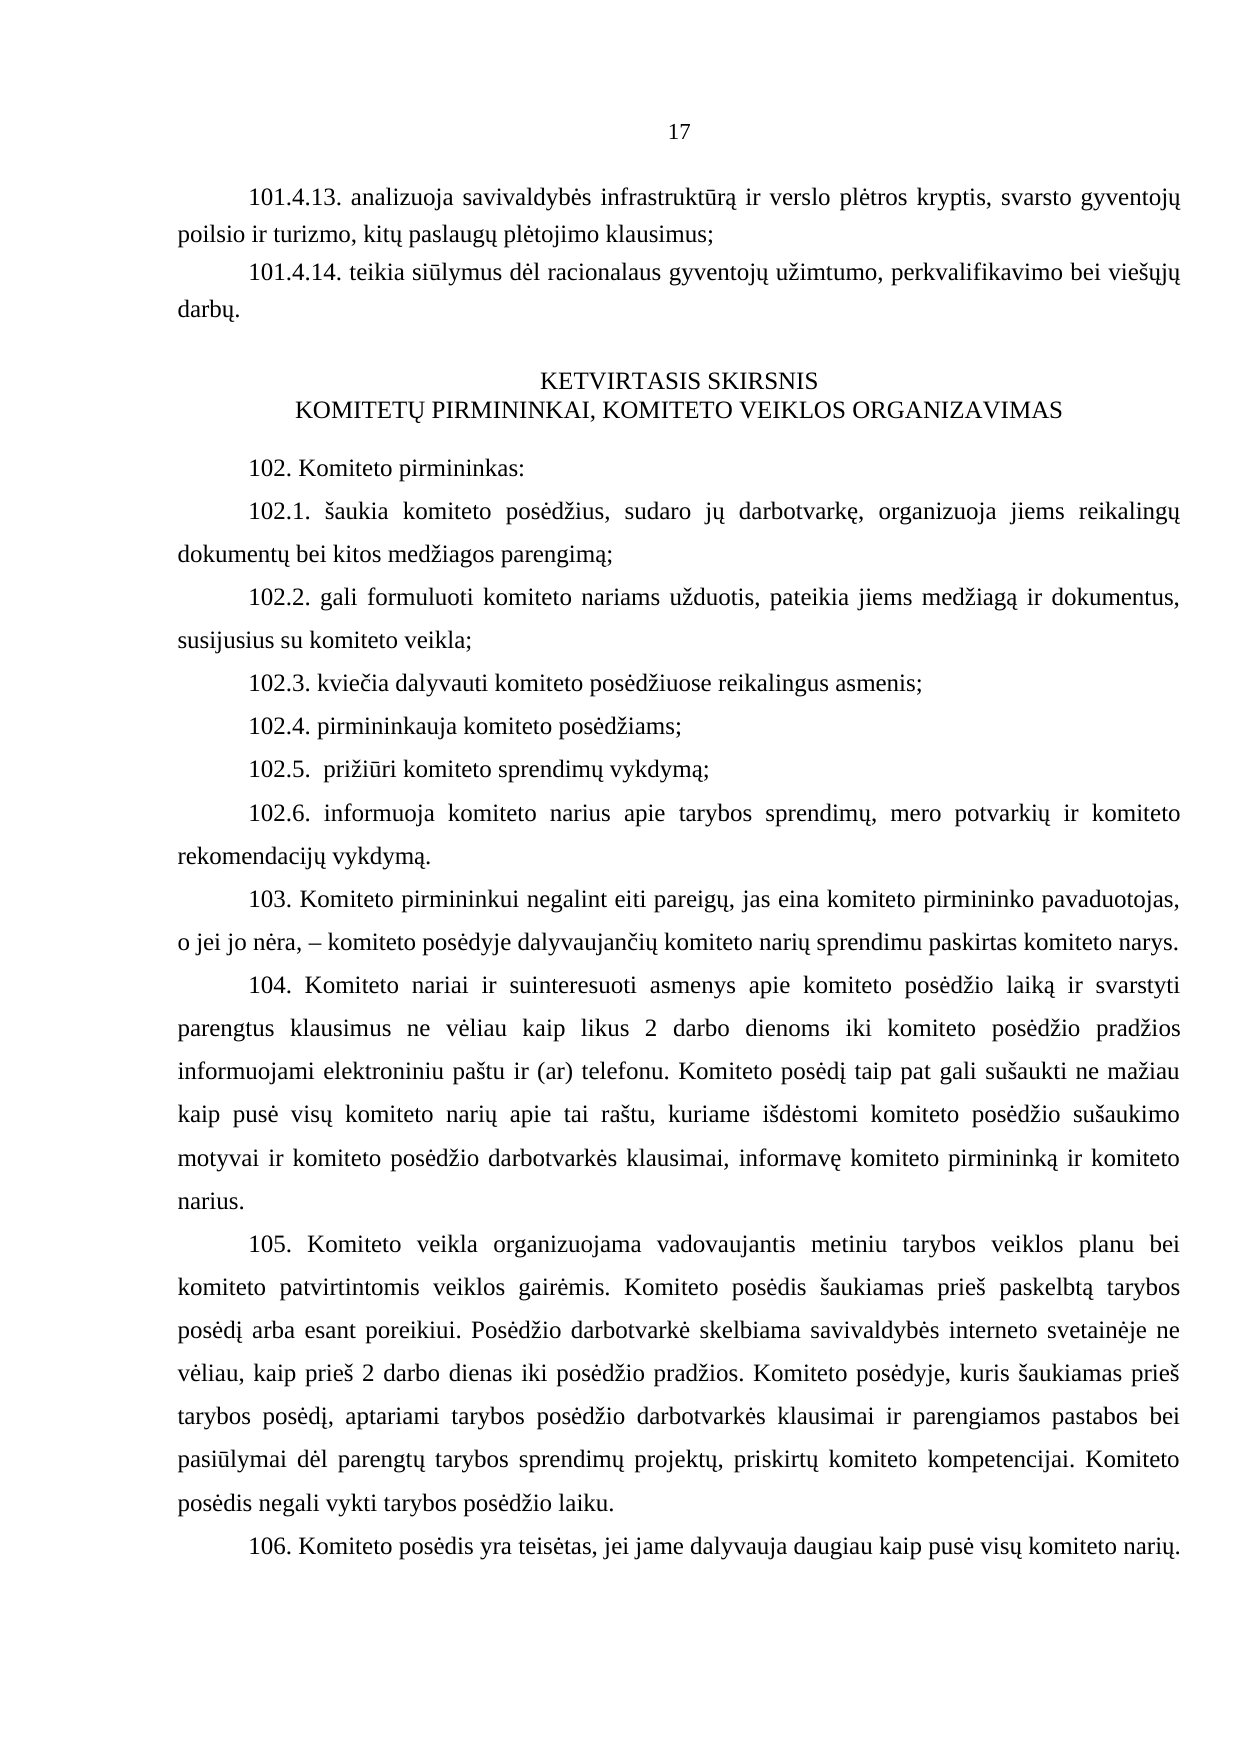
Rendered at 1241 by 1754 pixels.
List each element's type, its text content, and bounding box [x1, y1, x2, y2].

text 102.3. kviečia dalyvauti komiteto posėdžiuose reikalingus asmenis; [177, 668, 1181, 697]
text KOMITETŲ PIRMININKAI, KOMITETO VEIKLOS ORGANIZAVIMAS [177, 395, 1181, 424]
text 102. Komiteto pirmininkas: [177, 453, 1181, 481]
text 103. Komiteto pirmininkui negalint eiti pareigų, jas eina komiteto pirmininko pavaduotojas, o jei jo nėra, – komiteto posėdyje dalyvaujančių komiteto narių sprendimu paskirtas komiteto narys. [177, 884, 1181, 956]
text 101.4.13. analizuoja savivaldybės infrastruktūrą ir verslo plėtros kryptis, svarsto gyventojų poilsio ir turizmo, kitų paslaugų plėtojimo klausimus; [177, 173, 1181, 248]
text 106. Komiteto posėdis yra teisėtas, jei jame dalyvauja daugiau kaip pusė visų komiteto narių. [177, 1531, 1181, 1559]
text KETVIRTASIS SKIRSNIS [177, 366, 1181, 395]
text 105. Komiteto veikla organizuojama vadovaujantis metiniu tarybos veiklos planu bei komiteto patvirtintomis veiklos gairėmis. Komiteto posėdis šaukiamas prieš paskelbtą tarybos posėdį arba esant poreikiui. Posėdžio darbotvarkė skelbiama savivaldybės interneto svetainėje ne vėliau, kaip prieš 2 darbo dienas iki posėdžio pradžios. Komiteto posėdyje, kuris šaukiamas prieš tarybos posėdį, aptariami tarybos posėdžio darbotvarkės klausimai ir parengiamos pastabos bei pasiūlymai dėl parengtų tarybos sprendimų projektų, priskirtų komiteto kompetencijai. Komiteto posėdis negali vykti tarybos posėdžio laiku. [177, 1229, 1181, 1516]
text 102.1. šaukia komiteto posėdžius, sudaro jų darbotvarkę, organizuoja jiems reikalingų dokumentų bei kitos medžiagos parengimą; [177, 496, 1181, 568]
text 102.6. informuoja komiteto narius apie tarybos sprendimų, mero potvarkių ir komiteto rekomendacijų vykdymą. [177, 798, 1181, 869]
text 104. Komiteto nariai ir suinteresuoti asmenys apie komiteto posėdžio laiką ir svarstyti parengtus klausimus ne vėliau kaip likus 2 darbo dienoms iki komiteto posėdžio pradžios informuojami elektroniniu paštu ir (ar) telefonu. Komiteto posėdį taip pat gali sušaukti ne mažiau kaip pusė visų komiteto narių apie tai raštu, kuriame išdėstomi komiteto posėdžio sušaukimo motyvai ir komiteto posėdžio darbotvarkės klausimai, informavę komiteto pirmininką ir komiteto narius. [177, 970, 1181, 1214]
text 102.2. gali formuluoti komiteto nariams užduotis, pateikia jiems medžiagą ir dokumentus, susijusius su komiteto veikla; [177, 582, 1181, 654]
text 101.4.14. teikia siūlymus dėl racionalaus gyventojų užimtumo, perkvalifikavimo bei viešųjų darbų. [177, 248, 1181, 323]
text 102.4. pirmininkauja komiteto posėdžiams; [177, 711, 1181, 740]
text 102.5. prižiūri komiteto sprendimų vykdymą; [177, 754, 1181, 783]
